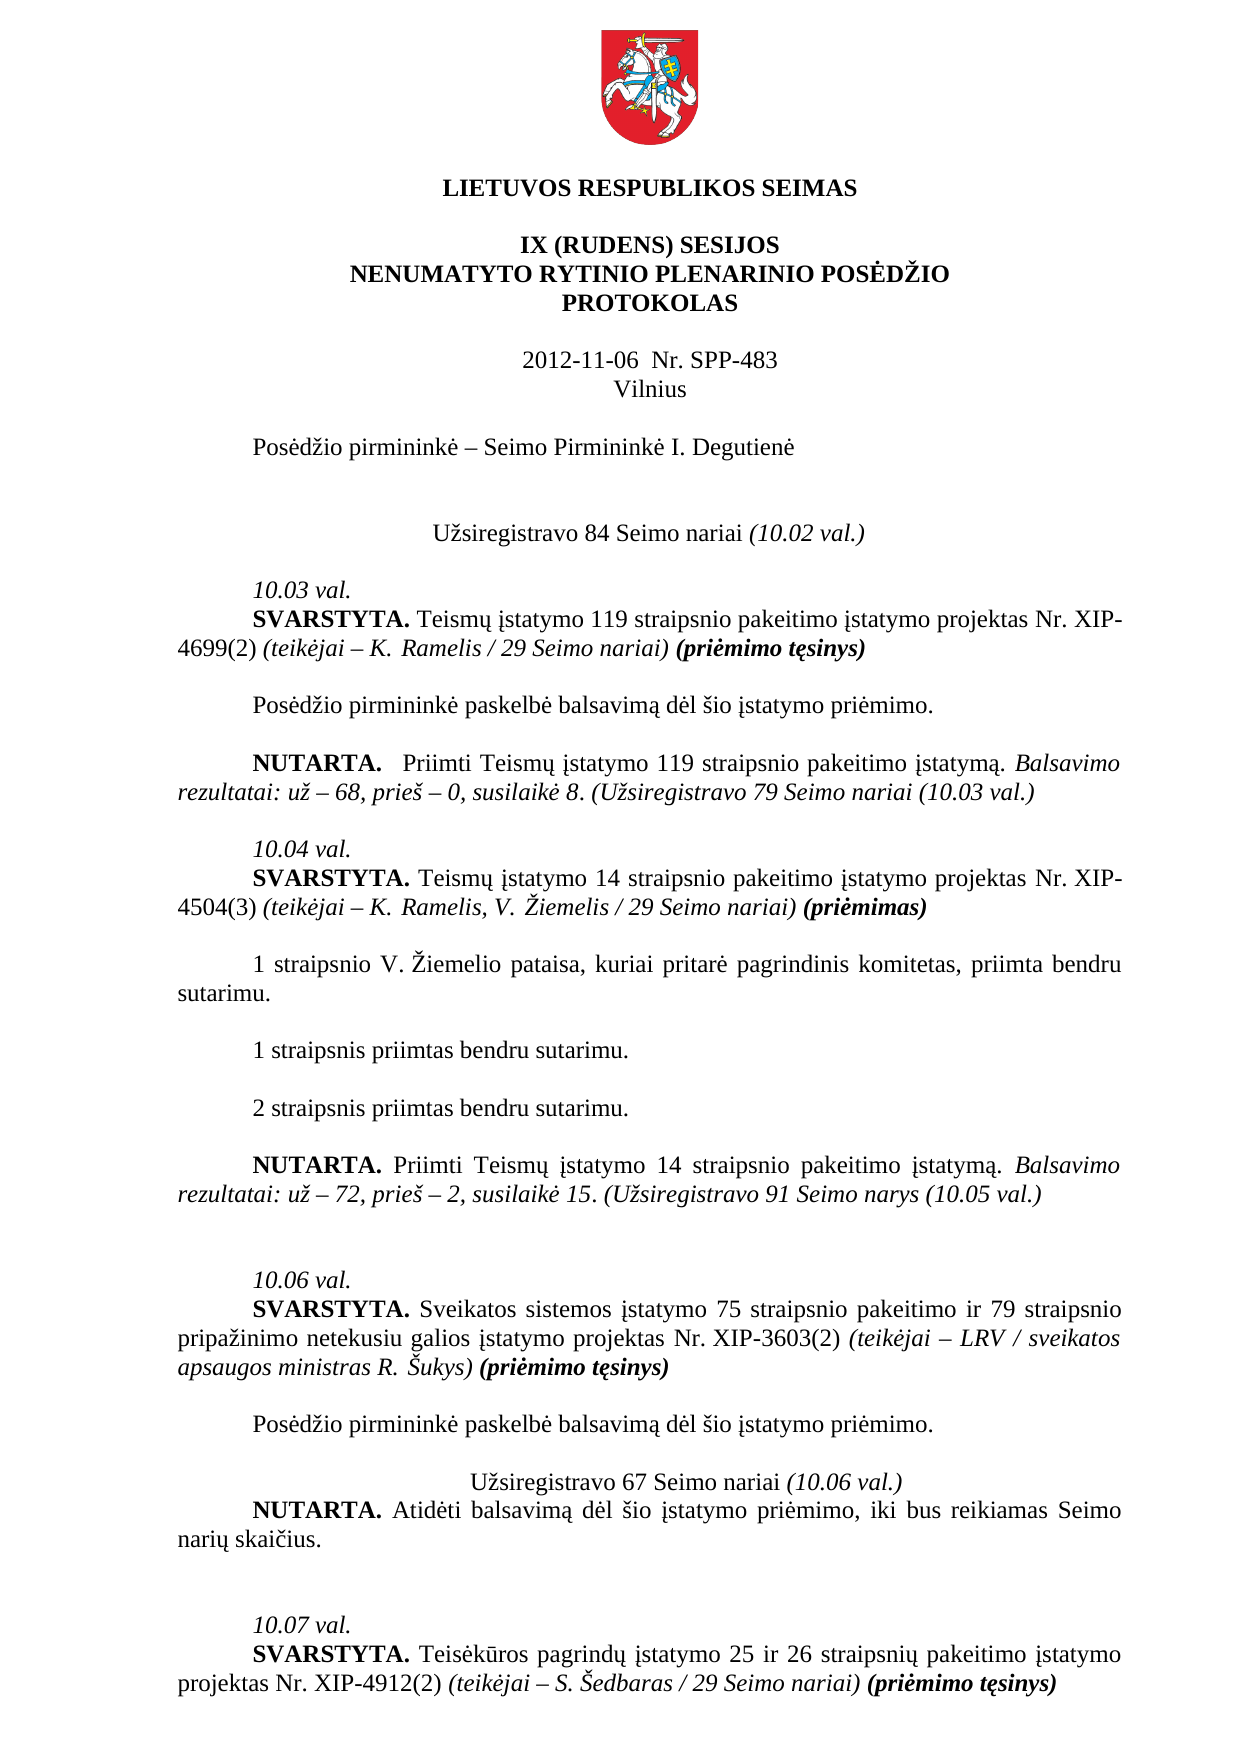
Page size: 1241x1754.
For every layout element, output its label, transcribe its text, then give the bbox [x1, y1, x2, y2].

text Užsiregistravo 84 Seimo nariai (10.02 val.) [177, 518, 1122, 547]
text 1 straipsnis priimtas bendru sutarimu. [177, 1035, 1122, 1064]
text PROTOKOLAS [177, 288, 1122, 317]
text NENUMATYTO RYTINIO PLENARINIO POSĖDŽIO [177, 259, 1122, 288]
text Užsiregistravo 67 Seimo nariai (10.06 val.) [177, 1467, 1122, 1495]
text Vilnius [177, 374, 1122, 403]
text SVARSTYTA. Teismų įstatymo 119 straipsnio pakeitimo įstatymo projektas Nr. XIP-4699(2) (teikėjai – K. Ramelis / 29 Seimo nariai) (priėmimo tęsinys) [177, 604, 1122, 662]
text IX (RUDENS) SESIJOS [177, 230, 1122, 259]
text 10.06 val. [177, 1265, 1122, 1294]
text Posėdžio pirmininkė paskelbė balsavimą dėl šio įstatymo priėmimo. [177, 690, 1122, 719]
text 2 straipsnis priimtas bendru sutarimu. [177, 1093, 1122, 1122]
text Posėdžio pirmininkė – Seimo Pirmininkė I. Degutienė [177, 432, 1122, 460]
text 2012-11-06 Nr. SPP-483 [177, 345, 1122, 374]
text 1 straipsnio V. Žiemelio pataisa, kuriai pritarė pagrindinis komitetas, priimta bendru sutarimu. [177, 949, 1122, 1007]
text 10.04 val. [177, 834, 1122, 863]
text Posėdžio pirmininkė paskelbė balsavimą dėl šio įstatymo priėmimo. [177, 1409, 1122, 1438]
text SVARSTYTA. Teismų įstatymo 14 straipsnio pakeitimo įstatymo projektas Nr. XIP-4504(3) (teikėjai – K. Ramelis, V. Žiemelis / 29 Seimo nariai) (priėmimas) [177, 863, 1122, 920]
text NUTARTA. Priimti Teismų įstatymo 14 straipsnio pakeitimo įstatymą. Balsavimo rezultatai: už – 72, prieš – 2, susilaikė 15. (Užsiregistravo 91 Seimo narys (10.05 val.) [177, 1150, 1122, 1208]
text 10.03 val. [177, 575, 1122, 604]
text LIETUVOS RESPUBLIKOS SEIMAS [177, 173, 1122, 202]
text NUTARTA. Atidėti balsavimą dėl šio įstatymo priėmimo, iki bus reikiamas Seimo narių skaičius. [177, 1495, 1122, 1553]
text SVARSTYTA. Sveikatos sistemos įstatymo 75 straipsnio pakeitimo ir 79 straipsnio pripažinimo netekusiu galios įstatymo projektas Nr. XIP-3603(2) (teikėjai – LRV / sveikatos apsaugos ministras R. Šukys) (priėmimo tęsinys) [177, 1294, 1122, 1380]
text NUTARTA. Priimti Teismų įstatymo 119 straipsnio pakeitimo įstatymą. Balsavimo rezultatai: už – 68, prieš – 0, susilaikė 8. (Užsiregistravo 79 Seimo nariai (10.03 val.) [177, 748, 1122, 805]
text 10.07 val. [177, 1610, 1122, 1639]
text SVARSTYTA. Teisėkūros pagrindų įstatymo 25 ir 26 straipsnių pakeitimo įstatymo projektas Nr. XIP-4912(2) (teikėjai – S. Šedbaras / 29 Seimo nariai) (priėmimo tęsinys) [177, 1639, 1122, 1697]
